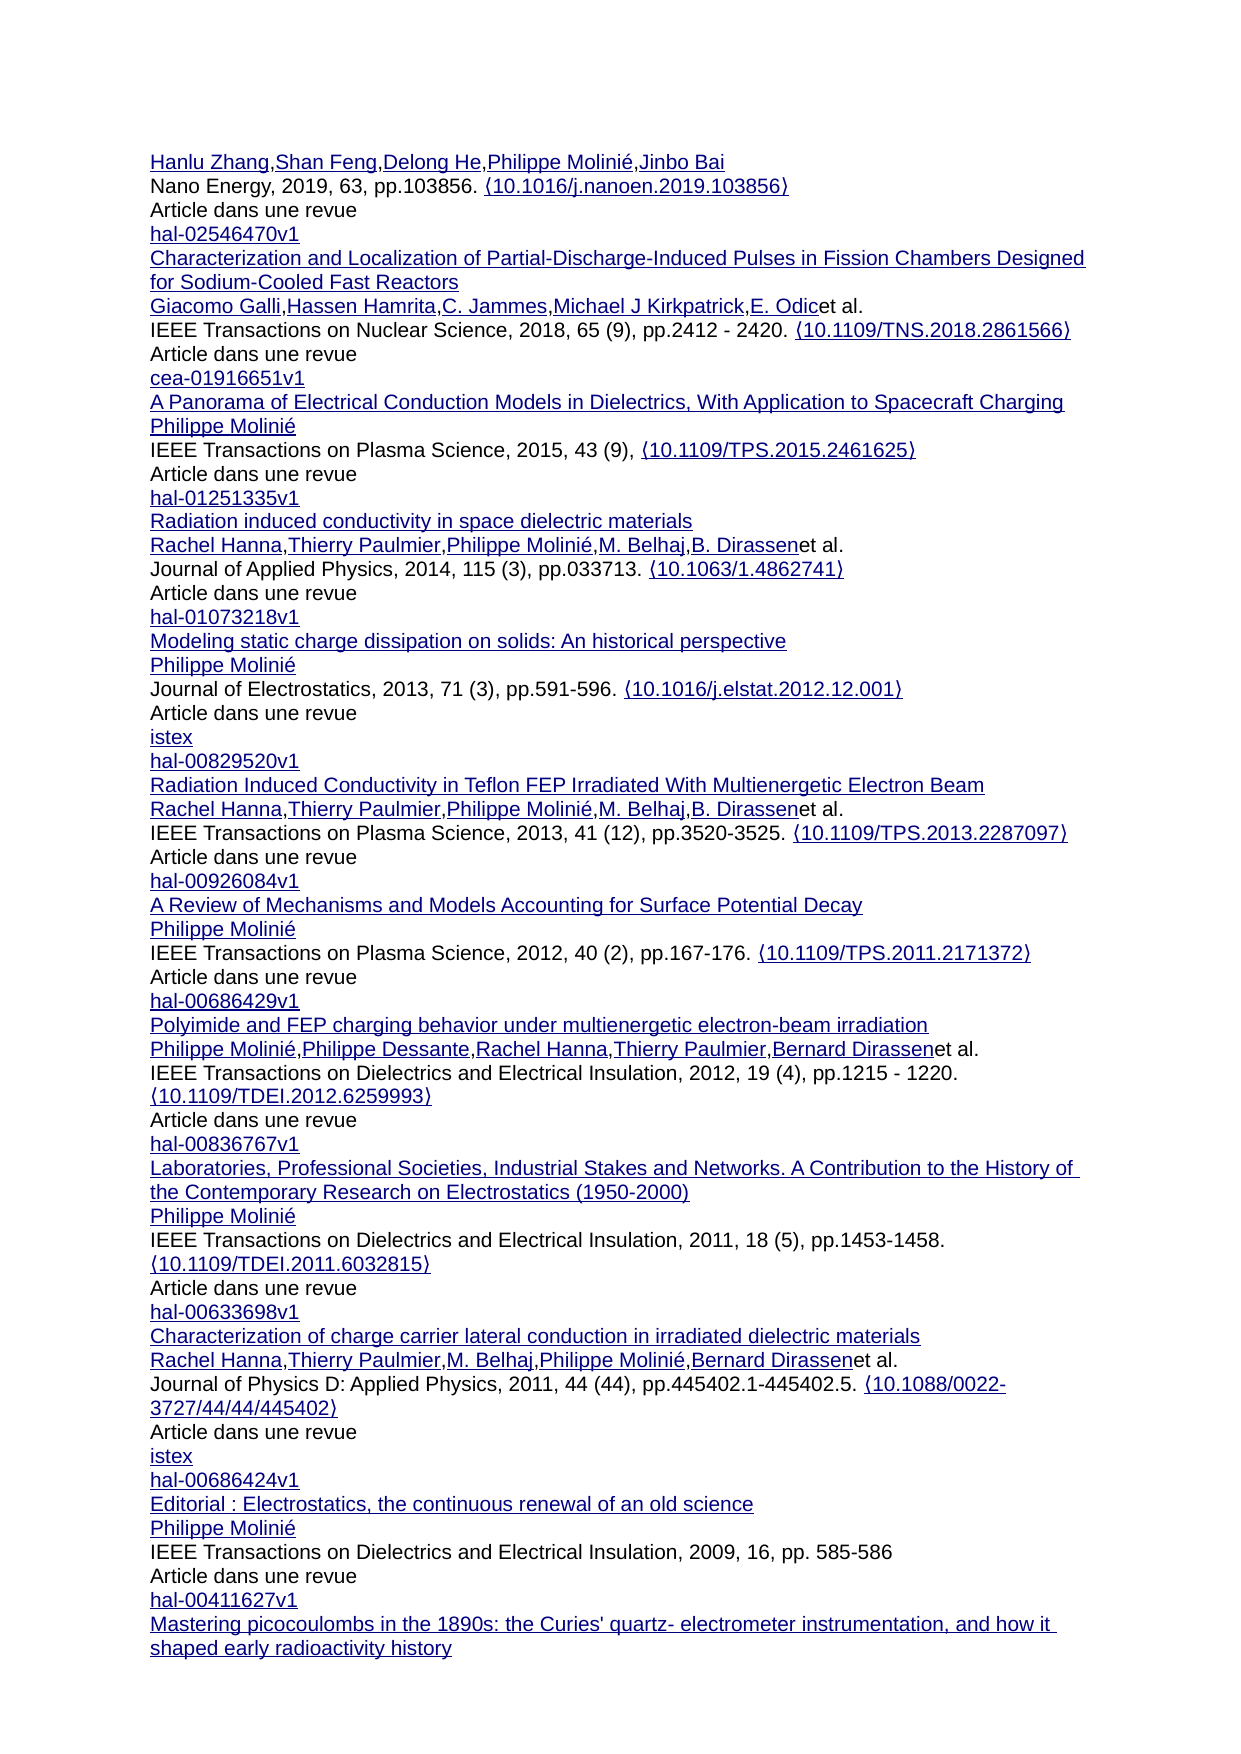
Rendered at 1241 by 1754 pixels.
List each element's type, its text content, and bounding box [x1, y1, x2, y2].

table_cell Characterization of charge carrier lateral conduction in irradiated dielectric materials Rachel Hanna,Thierry Paulmier,M. Belhaj,Philippe Molinié,Bernard Dirassenet al. Journal of Physics D: Applied Physics, 2011, 44 (44), pp.445402.1-445402.5. ⟨10.1088/0022-3727/44/44/445402⟩ Article dans une revue istex hal-00686424v1 [150, 1324, 1090, 1492]
table_cell Hanlu Zhang,Shan Feng,Delong He,Philippe Molinié,Jinbo Bai Nano Energy, 2019, 63, pp.103856. ⟨10.1016/j.nanoen.2019.103856⟩ Article dans une revue hal-02546470v1 [150, 150, 1090, 246]
table_cell Radiation Induced Conductivity in Teflon FEP Irradiated With Multienergetic Electron Beam Rachel Hanna,Thierry Paulmier,Philippe Molinié,M. Belhaj,B. Dirassenet al. IEEE Transactions on Plasma Science, 2013, 41 (12), pp.3520-3525. ⟨10.1109/TPS.2013.2287097⟩ Article dans une revue hal-00926084v1 [150, 773, 1090, 893]
table_cell Modeling static charge dissipation on solids: An historical perspective Philippe Molinié Journal of Electrostatics, 2013, 71 (3), pp.591-596. ⟨10.1016/j.elstat.2012.12.001⟩ Article dans une revue istex hal-00829520v1 [150, 629, 1090, 773]
table_cell A Review of Mechanisms and Models Accounting for Surface Potential Decay Philippe Molinié IEEE Transactions on Plasma Science, 2012, 40 (2), pp.167-176. ⟨10.1109/TPS.2011.2171372⟩ Article dans une revue hal-00686429v1 [150, 893, 1090, 1012]
table_cell Mastering picocoulombs in the 1890s: the Curies' quartz- electrometer instrumentation, and how it shaped early radioactivity history [150, 1611, 1090, 1659]
table_cell Radiation induced conductivity in space dielectric materials Rachel Hanna,Thierry Paulmier,Philippe Molinié,M. Belhaj,B. Dirassenet al. Journal of Applied Physics, 2014, 115 (3), pp.033713. ⟨10.1063/1.4862741⟩ Article dans une revue hal-01073218v1 [150, 509, 1090, 629]
table_cell Characterization and Localization of Partial-Discharge-Induced Pulses in Fission Chambers Designed for Sodium-Cooled Fast Reactors Giacomo Galli,Hassen Hamrita,C. Jammes,Michael J Kirkpatrick,E. Odicet al. IEEE Transactions on Nuclear Science, 2018, 65 (9), pp.2412 - 2420. ⟨10.1109/TNS.2018.2861566⟩ Article dans une revue cea-01916651v1 [150, 246, 1090, 389]
table_cell Editorial : Electrostatics, the continuous renewal of an old science Philippe Molinié IEEE Transactions on Dielectrics and Electrical Insulation, 2009, 16, pp. 585-586 Article dans une revue hal-00411627v1 [150, 1492, 1090, 1611]
table_cell Laboratories, Professional Societies, Industrial Stakes and Networks. A Contribution to the History of the Contemporary Research on Electrostatics (1950-2000) Philippe Molinié IEEE Transactions on Dielectrics and Electrical Insulation, 2011, 18 (5), pp.1453-1458. ⟨10.1109/TDEI.2011.6032815⟩ Article dans une revue hal-00633698v1 [150, 1156, 1090, 1324]
table_cell Polyimide and FEP charging behavior under multienergetic electron-beam irradiation Philippe Molinié,Philippe Dessante,Rachel Hanna,Thierry Paulmier,Bernard Dirassenet al. IEEE Transactions on Dielectrics and Electrical Insulation, 2012, 19 (4), pp.1215 - 1220. ⟨10.1109/TDEI.2012.6259993⟩ Article dans une revue hal-00836767v1 [150, 1013, 1090, 1156]
table_cell A Panorama of Electrical Conduction Models in Dielectrics, With Application to Spacecraft Charging Philippe Molinié IEEE Transactions on Plasma Science, 2015, 43 (9), ⟨10.1109/TPS.2015.2461625⟩ Article dans une revue hal-01251335v1 [150, 390, 1090, 509]
